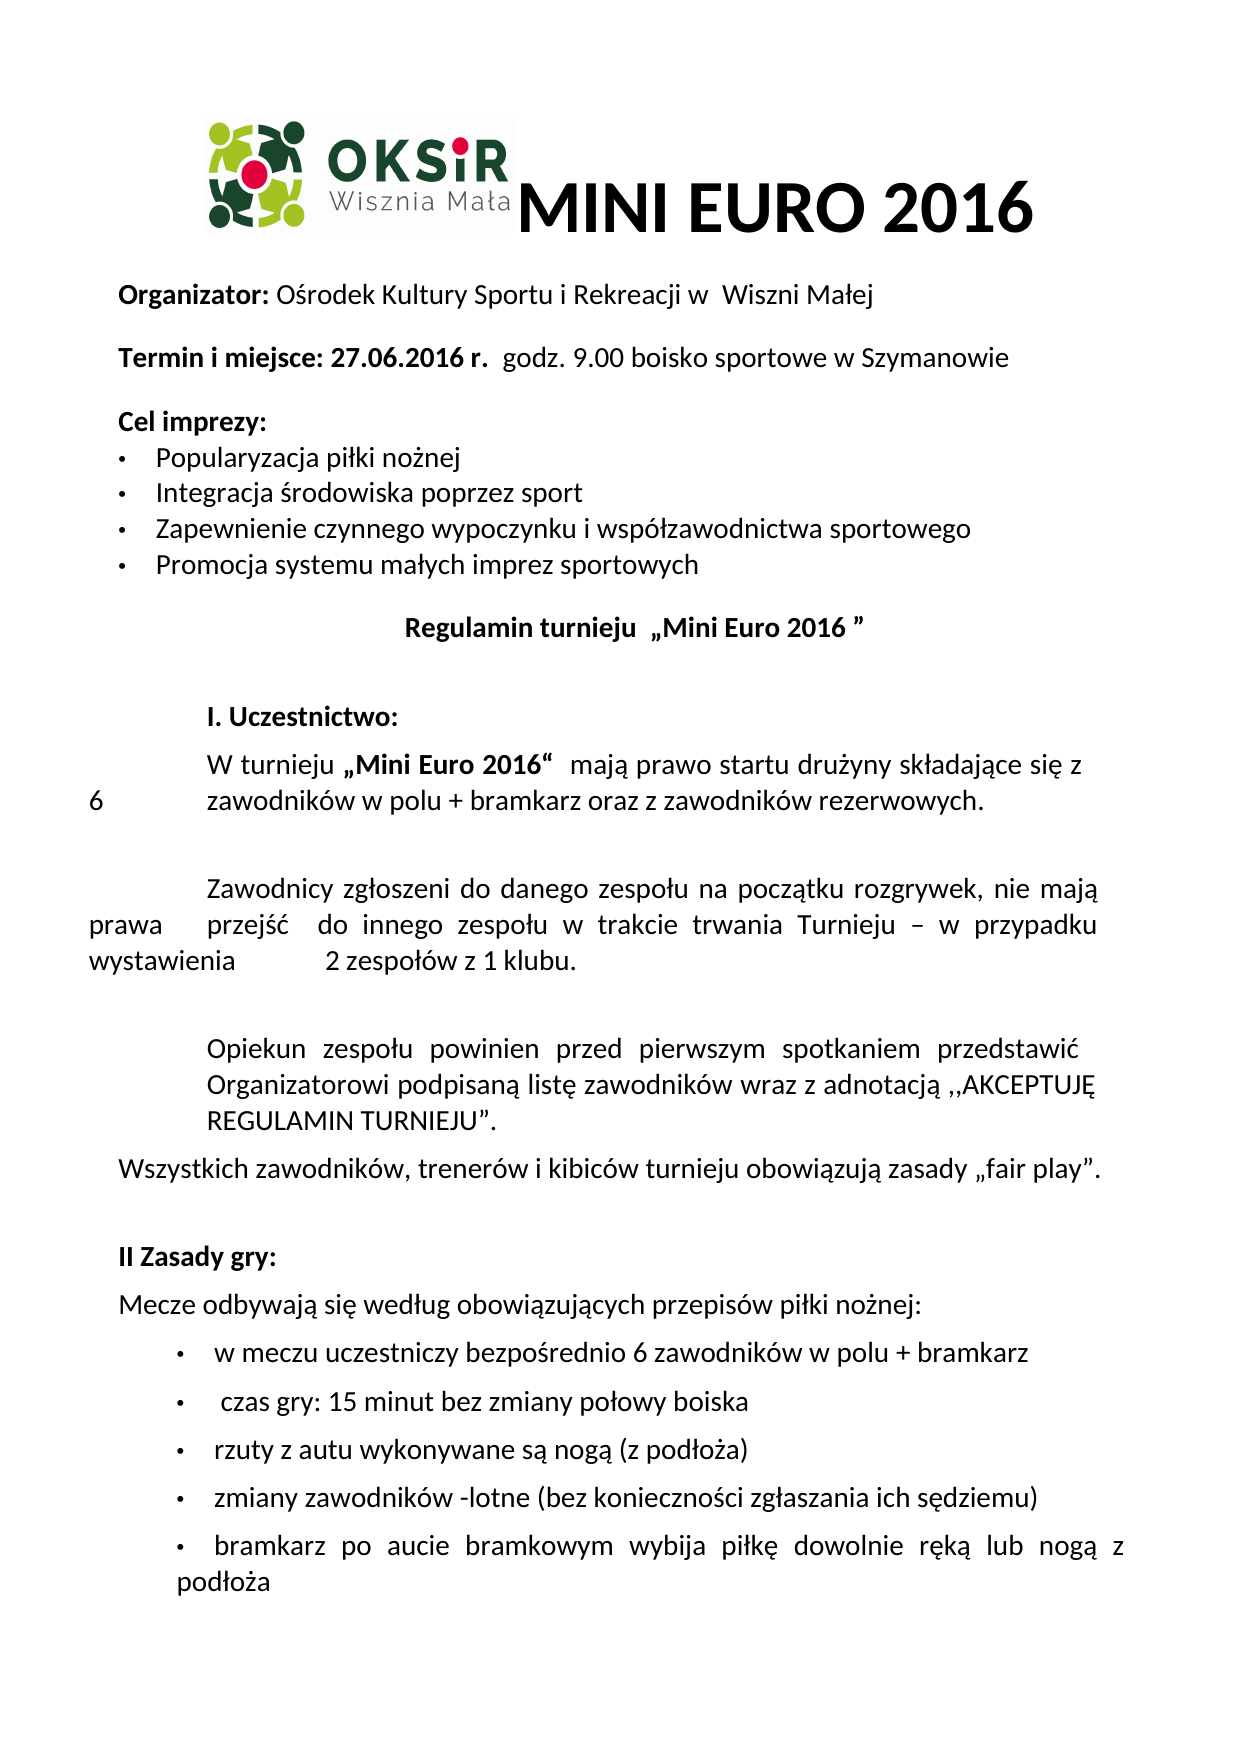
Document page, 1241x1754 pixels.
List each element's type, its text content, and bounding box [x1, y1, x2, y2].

text Mecze odbywają się według obowiązujących przepisów piłki nożnej: [118, 1286, 1152, 1322]
list zmiany zawodników -lotne (bez konieczności zgłaszania ich sędziemu) [139, 1479, 1125, 1514]
list Zapewnienie czynnego wypoczynku i współzawodnictwa sportowego [81, 510, 1016, 546]
text Opiekun zespołu powinien przed pierwszym spotkaniem przedstawić Organizatorowi podpisaną listę zawodników wraz z adnotacją ,,AKCEPTUJĘ REGULAMIN TURNIEJU”. [88, 1030, 1097, 1137]
list Promocja systemu małych imprez sportowych [81, 546, 1016, 581]
text Organizator: Ośrodek Kultury Sportu i Rekreacji w Wiszni Małej [118, 276, 1122, 312]
text Zawodnicy zgłoszeni do danego zespołu na początku rozgrywek, nie mają prawa przejść do innego zespołu w trakcie trwania Turnieju – w przypadku wystawienia 2 zespołów z 1 klubu. [88, 870, 1099, 977]
text I. Uczestnictwo: [88, 698, 1152, 734]
text Regulamin turnieju „Mini Euro 2016 ” [118, 609, 1152, 645]
list rzuty z autu wykonywane są nogą (z podłoża) [139, 1431, 1125, 1466]
text II Zasady gry: [118, 1238, 1152, 1274]
text Cel imprezy: [118, 403, 1016, 439]
list bramkarz po aucie bramkowym wybija piłkę dowolnie ręką lub nogą z podłoża [139, 1527, 1125, 1598]
list Integracja środowiska poprzez sport [81, 474, 1016, 510]
text MINI EURO 2016 [118, 118, 1122, 251]
text Termin i miejsce: 27.06.2016 r. godz. 9.00 boisko sportowe w Szymanowie [118, 339, 1122, 375]
list Popularyzacja piłki nożnej [81, 439, 1016, 474]
text W turnieju „Mini Euro 2016“ mają prawo startu drużyny składające się z 6 zawodników w polu + bramkarz oraz z zawodników rezerwowych. [88, 746, 1082, 817]
text Wszystkich zawodników, trenerów i kibiców turnieju obowiązują zasady „fair play”. [118, 1150, 1152, 1185]
list czas gry: 15 minut bez zmiany połowy boiska [139, 1383, 1152, 1418]
list w meczu uczestniczy bezpośrednio 6 zawodników w polu + bramkarz [139, 1334, 1152, 1370]
